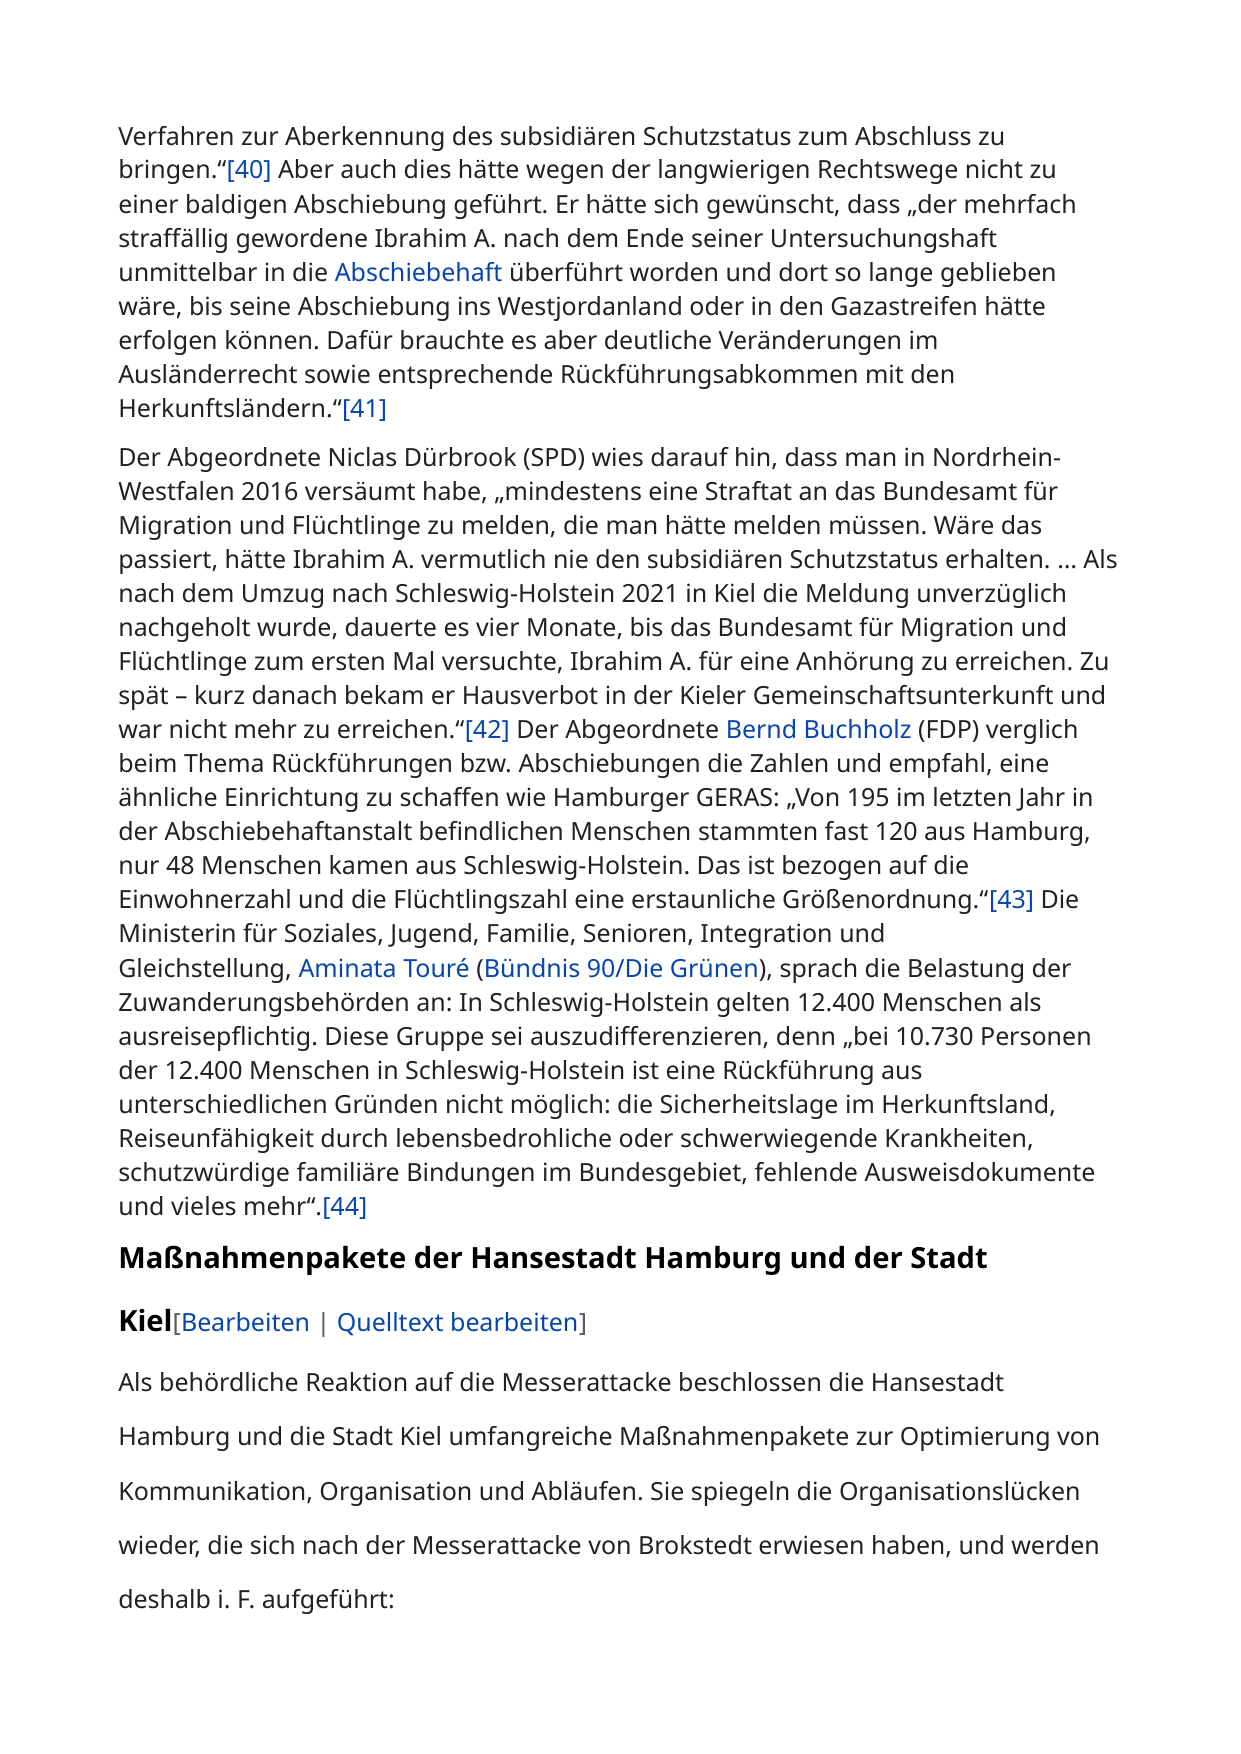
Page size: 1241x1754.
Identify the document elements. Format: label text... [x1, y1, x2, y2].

subtitle Maßnahmenpakete der Hansestadt Hamburg und der Stadt Kiel[Bearbeiten | Quelltext bearbeiten] [118, 1237, 1122, 1340]
text Verfahren zur Aberkennung des subsidiären Schutzstatus zum Abschluss zu bringen.“[40] Aber auch dies hätte wegen der langwierigen Rechtswege nicht zu einer baldigen Abschiebung geführt. Er hätte sich gewünscht, dass „der mehrfach straffällig gewordene Ibrahim A. nach dem Ende seiner Untersuchungshaft unmittelbar in die Abschiebehaft überführt worden und dort so lange geblieben wäre, bis seine Abschiebung ins Westjordanland oder in den Gazastreifen hätte erfolgen können. Dafür brauchte es aber deutliche Veränderungen im Ausländerrecht sowie entsprechende Rückführungsabkommen mit den Herkunftsländern.“[41] [118, 118, 1122, 425]
text Der Abgeordnete Niclas Dürbrook (SPD) wies darauf hin, dass man in Nordrhein-Westfalen 2016 versäumt habe, „mindestens eine Straftat an das Bundesamt für Migration und Flüchtlinge zu melden, die man hätte melden müssen. Wäre das passiert, hätte Ibrahim A. vermutlich nie den subsidiären Schutzstatus erhalten. … Als nach dem Umzug nach Schleswig-Holstein 2021 in Kiel die Meldung unverzüglich nachgeholt wurde, dauerte es vier Monate, bis das Bundesamt für Migration und Flüchtlinge zum ersten Mal versuchte, Ibrahim A. für eine Anhörung zu erreichen. Zu spät – kurz danach bekam er Hausverbot in der Kieler Gemeinschaftsunterkunft und war nicht mehr zu erreichen.“[42] Der Abgeordnete Bernd Buchholz (FDP) verglich beim Thema Rückführungen bzw. Abschiebungen die Zahlen und empfahl, eine ähnliche Einrichtung zu schaffen wie Hamburger GERAS: „Von 195 im letzten Jahr in der Abschiebehaftanstalt befindlichen Menschen stammten fast 120 aus Hamburg, nur 48 Menschen kamen aus Schleswig-Holstein. Das ist bezogen auf die Einwohnerzahl und die Flüchtlingszahl eine erstaunliche Größenordnung.“[43] Die Ministerin für Soziales, Jugend, Familie, Senioren, Integration und Gleichstellung, Aminata Touré (Bündnis 90/Die Grünen), sprach die Belastung der Zuwanderungsbehörden an: In Schleswig-Holstein gelten 12.400 Menschen als ausreisepflichtig. Diese Gruppe sei auszudifferenzieren, denn „bei 10.730 Personen der 12.400 Menschen in Schleswig-Holstein ist eine Rückführung aus unterschiedlichen Gründen nicht möglich: die Sicherheitslage im Herkunftsland, Reiseunfähigkeit durch lebensbedrohliche oder schwerwiegende Krankheiten, schutzwürdige familiäre Bindungen im Bundesgebiet, fehlende Ausweisdokumente und vieles mehr“.[44] [118, 439, 1122, 1223]
text Als behördliche Reaktion auf die Messerattacke beschlossen die Hansestadt Hamburg und die Stadt Kiel umfangreiche Maßnahmenpakete zur Optimierung von Kommunikation, Organisation und Abläufen. Sie spiegeln die Organisationslücken wieder, die sich nach der Messerattacke von Brokstedt erwiesen haben, und werden deshalb i. F. aufgeführt: [118, 1364, 1122, 1616]
